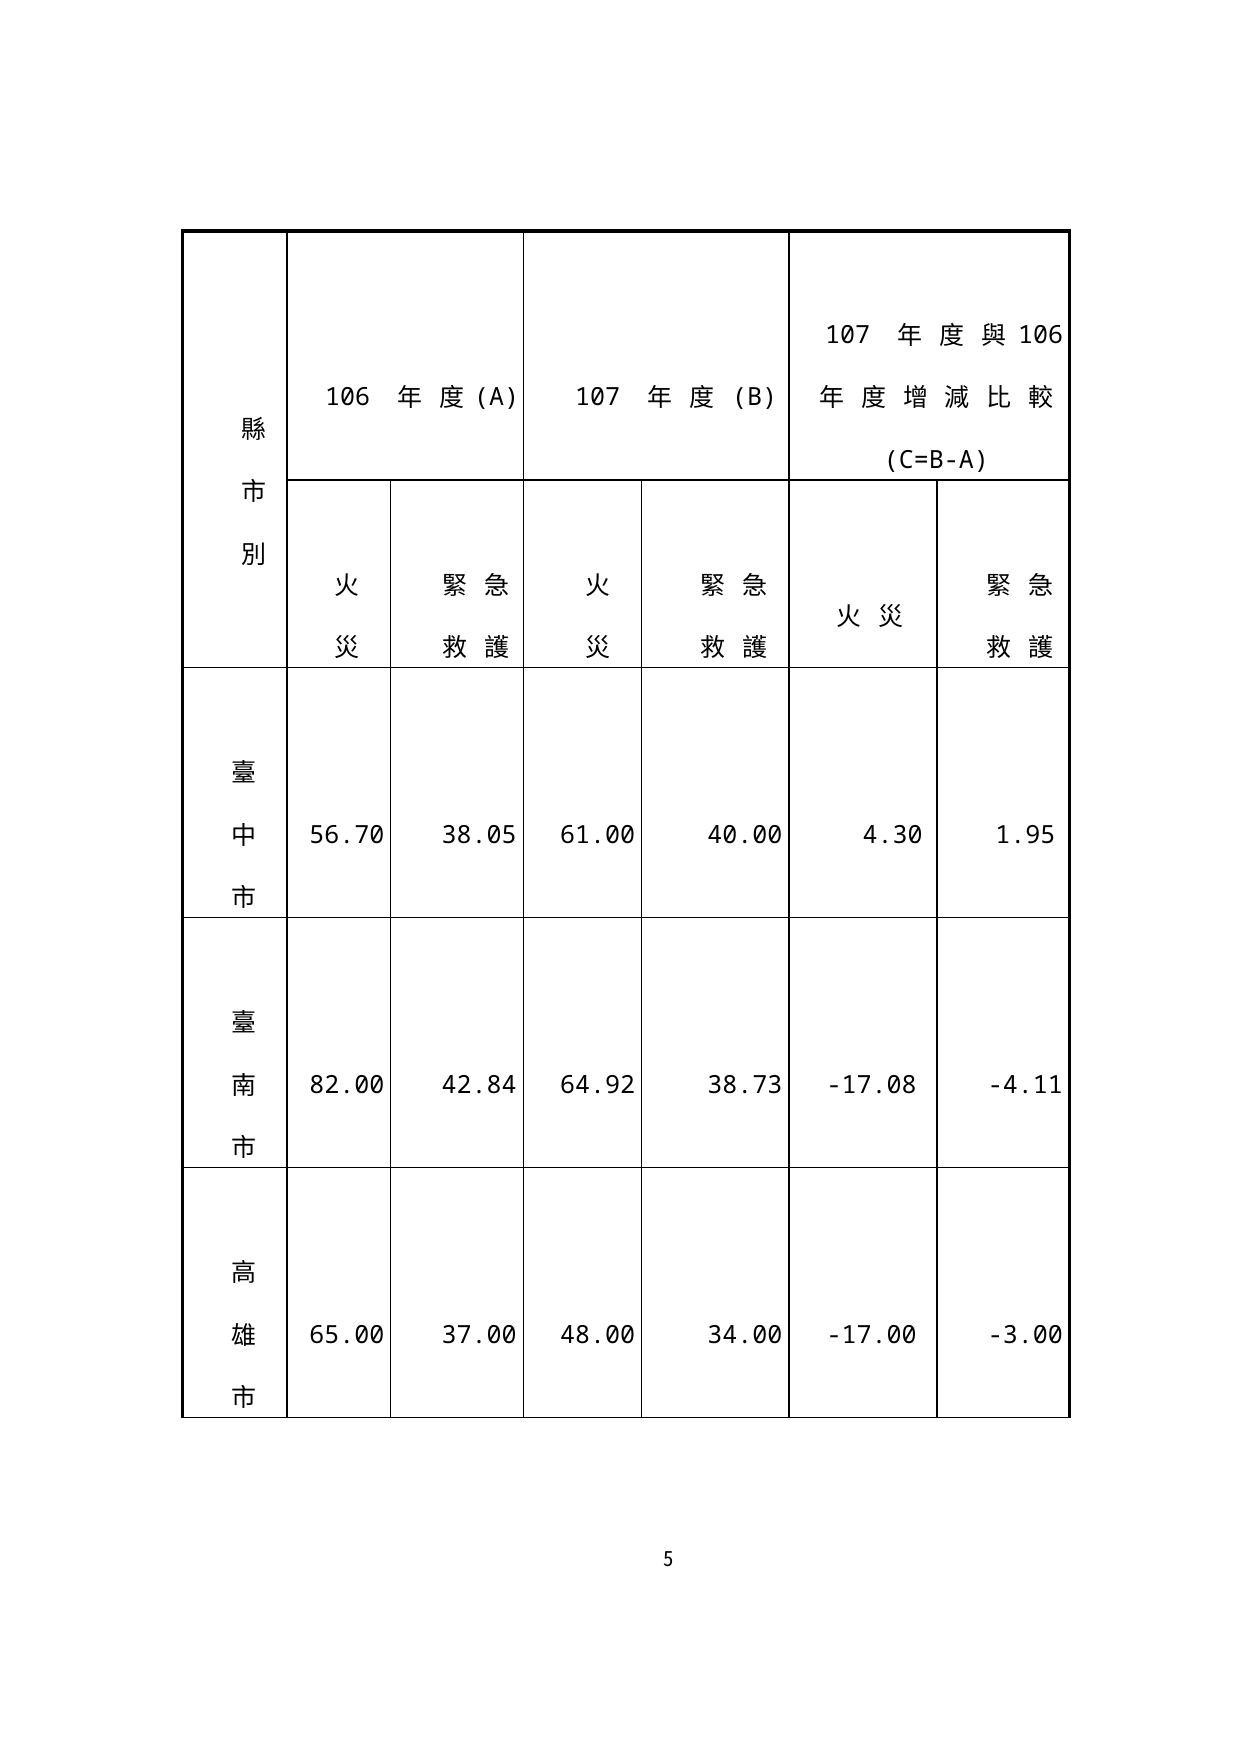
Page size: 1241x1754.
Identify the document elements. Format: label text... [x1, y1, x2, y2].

table_cell 火災 [524, 481, 641, 667]
table_cell 1.95 [938, 668, 1068, 917]
table_cell 火災 [288, 481, 390, 667]
table_cell -17.08 [790, 918, 936, 1167]
table_cell 82.00 [288, 918, 390, 1167]
table_cell -3.00 [938, 1168, 1068, 1417]
table_header 107年度(B) [524, 233, 788, 479]
table_cell 42.84 [391, 918, 523, 1167]
table_cell 40.00 [642, 668, 788, 917]
table_cell 緊急救護 [938, 481, 1068, 667]
table_cell 56.70 [288, 668, 390, 917]
table_cell 65.00 [288, 1168, 390, 1417]
table_header 106年度(A) [288, 233, 523, 479]
table_cell 38.05 [391, 668, 523, 917]
table_cell -4.11 [938, 918, 1068, 1167]
table_cell 38.73 [642, 918, 788, 1167]
table_cell -17.00 [790, 1168, 936, 1417]
table_cell 緊急救護 [391, 481, 523, 667]
table_cell 34.00 [642, 1168, 788, 1417]
table_cell 臺南市 [184, 918, 286, 1167]
table_cell 37.00 [391, 1168, 523, 1417]
table_cell 緊急救護 [642, 481, 788, 667]
table_cell 火災 [790, 481, 936, 667]
table_header 縣市別 [184, 233, 286, 667]
table_header 107年度與106年度增減比較(C=B-A) [790, 233, 1068, 479]
table_cell 高雄市 [184, 1168, 286, 1417]
table_cell 61.00 [524, 668, 641, 917]
table_cell 臺中市 [184, 668, 286, 917]
table_cell 4.30 [790, 668, 936, 917]
table_cell 48.00 [524, 1168, 641, 1417]
table_cell 64.92 [524, 918, 641, 1167]
